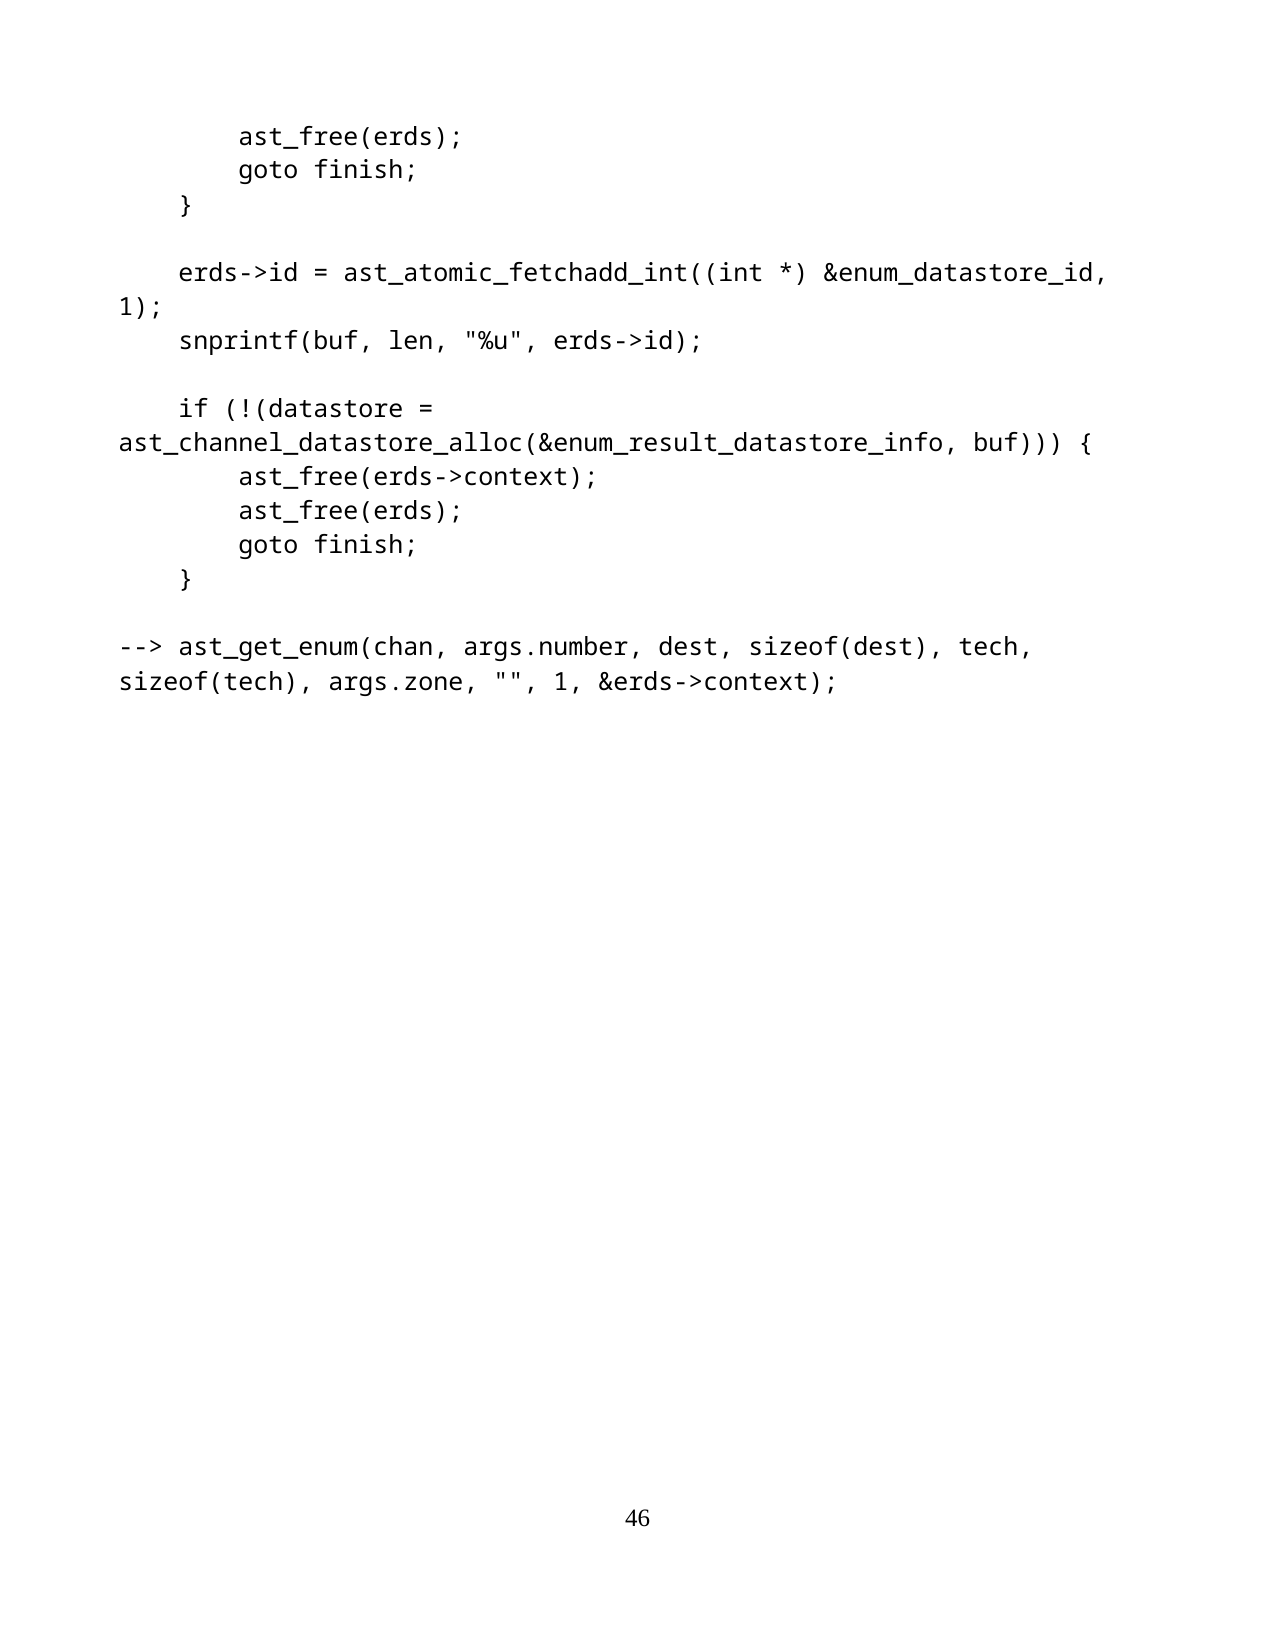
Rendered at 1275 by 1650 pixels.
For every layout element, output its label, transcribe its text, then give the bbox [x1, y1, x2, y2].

text snprintf(buf, len, "%u", erds->id); [118, 322, 1157, 357]
text } [118, 561, 1157, 595]
text } [118, 186, 1157, 220]
text goto finish; [118, 527, 1157, 561]
text erds->id = ast_atomic_fetchadd_int((int *) &enum_datastore_id, 1); [118, 254, 1157, 322]
text ast_free(erds); [118, 118, 1157, 152]
text --> ast_get_enum(chan, args.number, dest, sizeof(dest), tech, sizeof(tech), args.zone, "", 1, &erds->context); [118, 629, 1157, 697]
text goto finish; [118, 152, 1157, 186]
text ast_free(erds); [118, 493, 1157, 527]
text ast_free(erds->context); [118, 459, 1157, 493]
text if (!(datastore = ast_channel_datastore_alloc(&enum_result_datastore_info, buf))) { [118, 391, 1157, 459]
